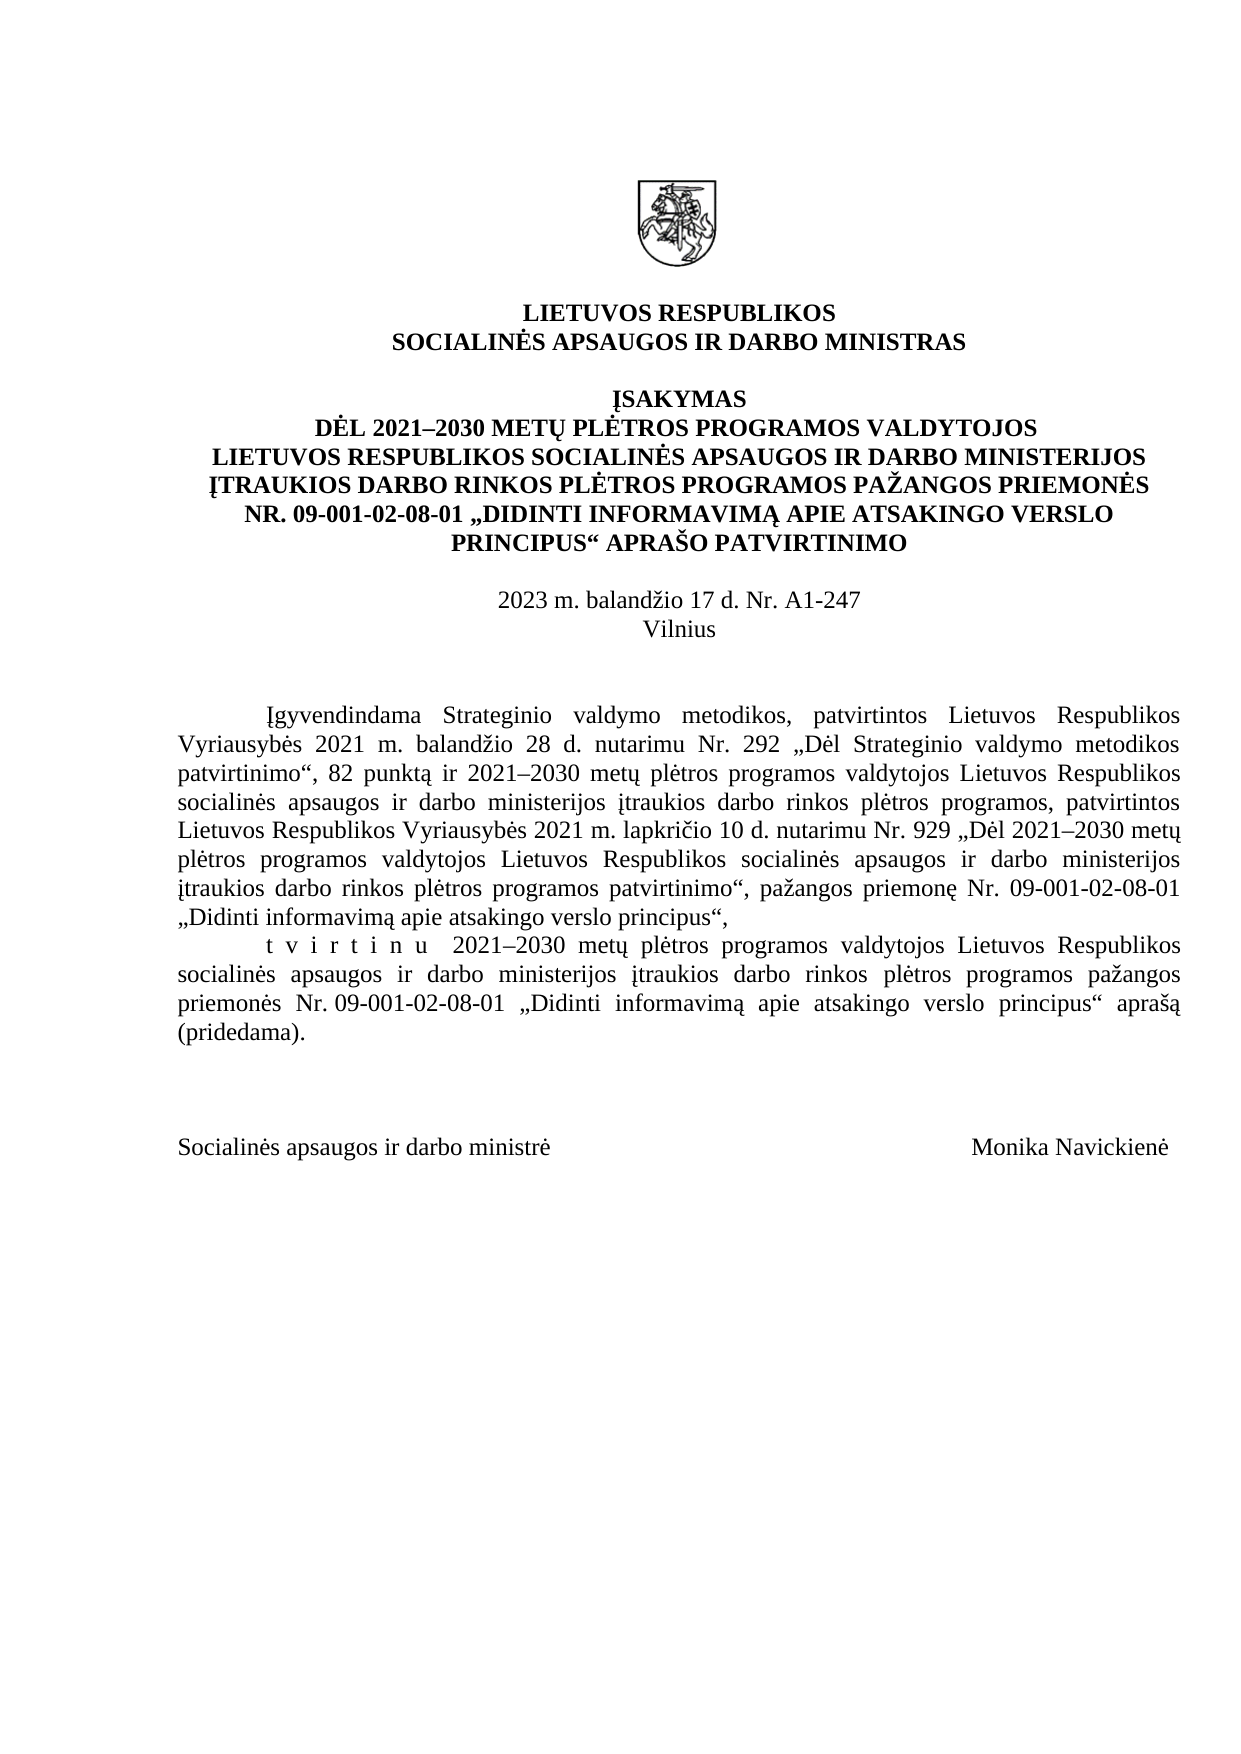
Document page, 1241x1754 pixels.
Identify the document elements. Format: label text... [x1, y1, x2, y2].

text Vilnius [177, 614, 1181, 643]
text DĖL 2021–2030 METŲ PLĖTROS PROGRAMOS VALDYTOJOS LIETUVOS RESPUBLIKOS SOCIALINĖS APSAUGOS IR DARBO MINISTERIJOS ĮTRAUKIOS DARBO RINKOS PLĖTROS PROGRAMOS PAŽANGOS PRIEMONĖS NR. 09-001-02-08-01 „DIDINTI INFORMAVIMĄ APIE ATSAKINGO VERSLO PRINCIPUS“ APRAŠO PATVIRTINIMO [177, 413, 1181, 557]
text Socialinės apsaugos ir darbo ministrė Monika Navickienė [177, 1132, 1181, 1160]
text t v i r t i n u 2021–2030 metų plėtros programos valdytojos Lietuvos Respublikos socialinės apsaugos ir darbo ministerijos įtraukios darbo rinkos plėtros programos pažangos priemonės Nr. 09‑001-02-08-01 „Didinti informavimą apie atsakingo verslo principus“ aprašą (pridedama). [177, 930, 1181, 1045]
text SOCIALINĖS APSAUGOS IR DARBO MINISTRAS [177, 327, 1181, 355]
text LIETUVOS RESPUBLIKOS [177, 298, 1181, 327]
text ĮSAKYMAS [177, 384, 1181, 413]
text 2023 m. balandžio 17 d. Nr. A1-247 [177, 585, 1181, 614]
text Įgyvendindama Strateginio valdymo metodikos, patvirtintos Lietuvos Respublikos Vyriausybės 2021 m. balandžio 28 d. nutarimu Nr. 292 „Dėl Strateginio valdymo metodikos patvirtinimo“, 82 punktą ir 2021–2030 metų plėtros programos valdytojos Lietuvos Respublikos socialinės apsaugos ir darbo ministerijos įtraukios darbo rinkos plėtros programos, patvirtintos Lietuvos Respublikos Vyriausybės 2021 m. lapkričio 10 d. nutarimu Nr. 929 „Dėl 2021–2030 metų plėtros programos valdytojos Lietuvos Respublikos socialinės apsaugos ir darbo ministerijos įtraukios darbo rinkos plėtros programos patvirtinimo“, pažangos priemonę Nr. 09-001-02-08-01 „Didinti informavimą apie atsakingo verslo principus“, [177, 700, 1181, 930]
